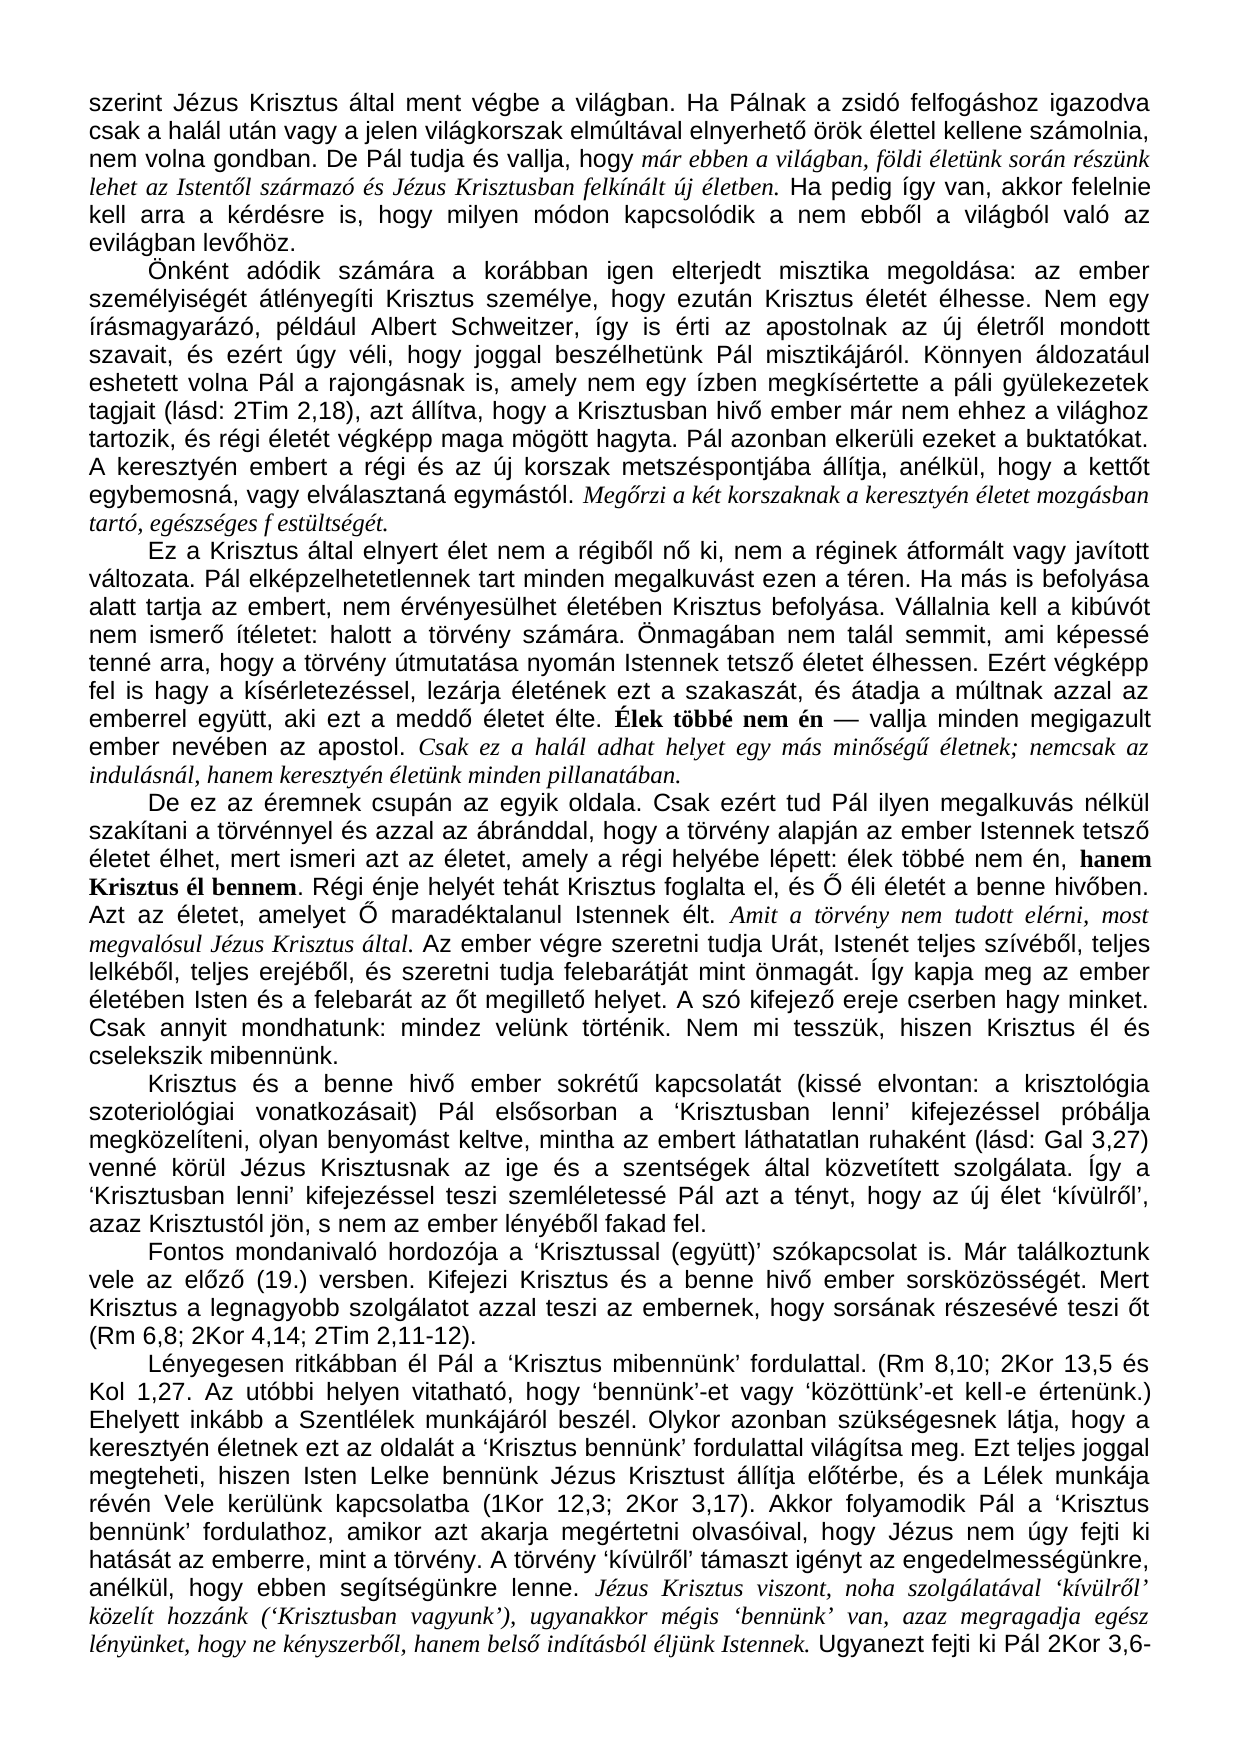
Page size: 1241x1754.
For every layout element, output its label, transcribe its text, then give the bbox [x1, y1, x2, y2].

text Önként adódik számára a korábban igen elterjedt misztika megoldása: az ember személyiségét átlényegíti Krisztus személye, hogy ezután Krisztus életét élhesse. Nem egy írásmagyarázó, például Albert Schweitzer, így is érti az apostolnak az új életről mondott szavait, és ezért úgy véli, hogy joggal beszélhetünk Pál misztikájáról. Könnyen áldozatául eshetett volna Pál a rajongásnak is, amely nem egy ízben megkísértette a páli gyülekezetek tagjait (lásd: 2Tim 2,18), azt állítva, hogy a Krisztusban hivő ember már nem ehhez a világhoz tartozik, és régi életét végképp maga mögött hagyta. Pál azonban elkerüli ezeket a buktatókat. A keresztyén embert a régi és az új korszak metszéspontjába állítja, anélkül, hogy a kettőt egybemosná, vagy elválasztaná egymástól. Megőrzi a két korszaknak a keresztyén életet mozgásban tartó, egészséges f estültségét. [88, 257, 1152, 537]
text Lényegesen ritkábban él Pál a ‘Krisztus mibennünk’ fordulattal. (Rm 8,10; 2Kor 13,5 és Kol 1,27. Az utóbbi helyen vitatható, hogy ‘bennünk’-et vagy ‘közöttünk’-et kell‑e értenünk.) Ehelyett inkább a Szentlélek munkájáról beszél. Olykor azonban szükségesnek látja, hogy a keresztyén életnek ezt az oldalát a ‘Krisztus bennünk’ fordulattal világítsa meg. Ezt teljes joggal megteheti, hiszen Isten Lelke bennünk Jézus Krisztust állítja előtérbe, és a Lélek munkája révén Vele kerülünk kapcsolatba (1Kor 12,3; 2Kor 3,17). Akkor folyamodik Pál a ‘Krisztus bennünk’ fordulathoz, amikor azt akarja megértetni olvasóival, hogy Jézus nem úgy fejti ki hatását az emberre, mint a törvény. A törvény ‘kívülről’ támaszt igényt az engedelmességünkre, anélkül, hogy ebben segítségünkre lenne. Jézus Krisztus viszont, noha szolgálatával ‘kívülről’ közelít hozzánk (‘Krisztusban vagyunk’), ugyanakkor mégis ‘bennünk’ van, azaz megragadja egész lényünket, hogy ne kényszerből, hanem belső indításból éljünk Istennek. Ugyanezt fejti ki Pál 2Kor 3,6- [88, 1350, 1152, 1658]
text Fontos mondanivaló hordozója a ‘Krisztussal (együtt)’ szókapcsolat is. Már találkoztunk vele az előző (19.) versben. Kifejezi Krisztus és a benne hivő ember sorsközösségét. Mert Krisztus a legnagyobb szolgálatot azzal teszi az embernek, hogy sorsának részesévé teszi őt (Rm 6,8; 2Kor 4,14; 2Tim 2,11-12). [88, 1238, 1152, 1350]
text Ez a Krisztus által elnyert élet nem a régiből nő ki, nem a réginek átformált vagy javított változata. Pál elképzelhetetlennek tart minden megalkuvást ezen a téren. Ha más is befolyása alatt tartja az embert, nem érvényesülhet életében Krisztus befolyása. Vállalnia kell a kibúvót nem ismerő ítéletet: halott a törvény számára. Önmagában nem talál semmit, ami képessé tenné arra, hogy a törvény útmutatása nyomán Istennek tetsző életet élhessen. Ezért végképp fel is hagy a kísérletezéssel, lezárja életének ezt a szakaszát, és átadja a múltnak azzal az emberrel együtt, aki ezt a meddő életet élte. Élek többé nem én — vallja minden megigazult ember nevében az apostol. Csak ez a halál adhat helyet egy más minőségű életnek; nemcsak az indulásnál, hanem keresztyén életünk minden pillanatában. [88, 537, 1152, 789]
text Krisztus és a benne hivő ember sokrétű kapcsolatát (kissé elvontan: a krisztológia szoteriológiai vonatkozásait) Pál elsősorban a ‘Krisztusban lenni’ kifejezéssel próbálja megközelíteni, olyan benyomást keltve, mintha az embert láthatatlan ruhaként (lásd: Gal 3,27) venné körül Jézus Krisztusnak az ige és a szentségek által közvetített szolgálata. Így a ‘Krisztusban lenni’ kifejezéssel teszi szemléletessé Pál azt a tényt, hogy az új élet ‘kívülről’, azaz Krisztustól jön, s nem az ember lényéből fakad fel. [88, 1069, 1152, 1238]
text De ez az éremnek csupán az egyik oldala. Csak ezért tud Pál ilyen megalkuvás nélkül szakítani a törvénnyel és azzal az ábránddal, hogy a törvény alapján az ember Istennek tetsző életet élhet, mert ismeri azt az életet, amely a régi helyébe lépett: élek többé nem én, hanem Krisztus él bennem. Régi énje helyét tehát Krisztus foglalta el, és Ő éli életét a benne hivőben. Azt az életet, amelyet Ő maradéktalanul Istennek élt. Amit a törvény nem tudott elérni, most megvalósul Jézus Krisztus által. Az ember végre szeretni tudja Urát, Istenét teljes szívéből, teljes lelkéből, teljes erejéből, és szeretni tudja felebarátját mint önmagát. Így kapja meg az ember életében Isten és a felebarát az őt megillető helyet. A szó kifejező ereje cserben hagy minket. Csak annyit mondhatunk: mindez velünk történik. Nem mi tesszük, hiszen Krisztus él és cselekszik mibennünk. [88, 789, 1152, 1069]
text szerint Jézus Krisztus által ment végbe a világban. Ha Pálnak a zsidó felfogáshoz igazodva csak a halál után vagy a jelen világkorszak elmúltával elnyerhető örök élettel kellene számolnia, nem volna gondban. De Pál tudja és vallja, hogy már ebben a világban, földi életünk során részünk lehet az Istentől származó és Jézus Krisztusban felkínált új életben. Ha pedig így van, akkor felelnie kell arra a kérdésre is, hogy milyen módon kapcsolódik a nem ebből a világból való az evilágban levőhöz. [88, 88, 1152, 257]
